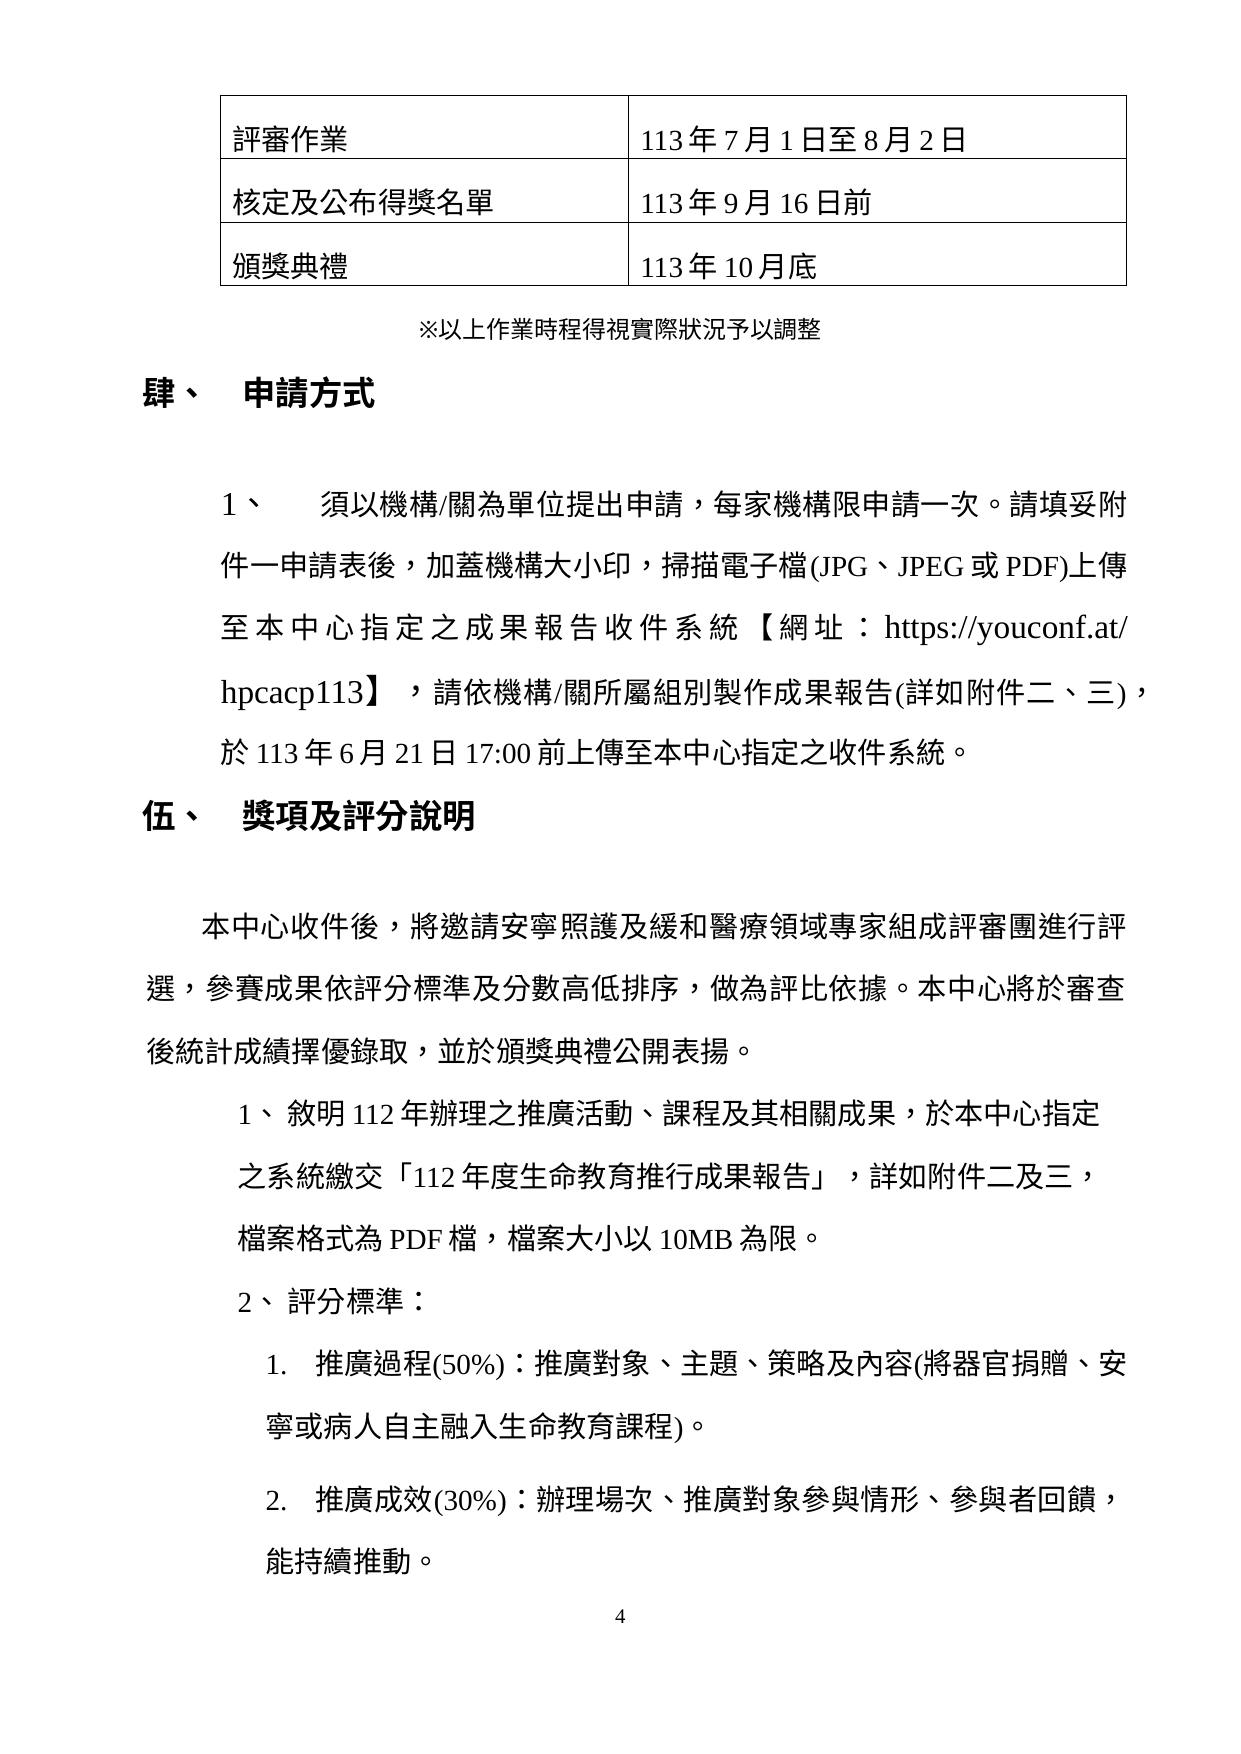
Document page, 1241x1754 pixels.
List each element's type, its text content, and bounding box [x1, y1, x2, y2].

table_cell 核定及公布得獎名單 [221, 159, 628, 222]
list 申請方式 [142, 349, 1128, 411]
list 推廣過程(50%)：推廣對象、主題、策略及內容(將器官捐贈、安寧或病人自主融入生命教育課程)。 [265, 1320, 1128, 1445]
table_cell 113年10月底 [629, 223, 1126, 285]
text ※以上作業時程得視實際狀況予以調整 [112, 286, 1128, 349]
list 須以機構/關為單位提出申請，每家機構限申請一次。請填妥附件一申請表後，加蓋機構大小印，掃描電子檔(JPG、JPEG或PDF)上傳至本中心指定之成果報告收件系統【網址：https://youconf.at/ hpcacp113】，請依機構/關所屬組別製作成果報告(詳如附件二、三)，於113年6月21日17:00前上傳至本中心指定之收件系統。 [221, 459, 1128, 772]
list 推廣成效(30%)：辦理場次、推廣對象參與情形、參與者回饋，能持續推動。 [265, 1456, 1128, 1581]
table_cell 113年7月1日至8月2日 [629, 96, 1126, 158]
text 本中心收件後，將邀請安寧照護及緩和醫療領域專家組成評審團進行評選，參賽成果依評分標準及分數高低排序，做為評比依據。本中心將於審查後統計成績擇優錄取，並於頒獎典禮公開表揚。 [146, 883, 1128, 1070]
list 評分標準： [237, 1258, 1128, 1320]
table_cell 頒獎典禮 [221, 223, 628, 285]
list 獎項及評分說明 [142, 772, 1128, 834]
table_cell 113年9月16日前 [629, 159, 1126, 222]
list 敘明112年辦理之推廣活動、課程及其相關成果，於本中心指定之系統繳交「112年度生命教育推行成果報告」，詳如附件二及三，檔案格式為PDF檔，檔案大小以10MB為限。 [237, 1070, 1128, 1258]
table_cell 評審作業 [221, 96, 628, 158]
